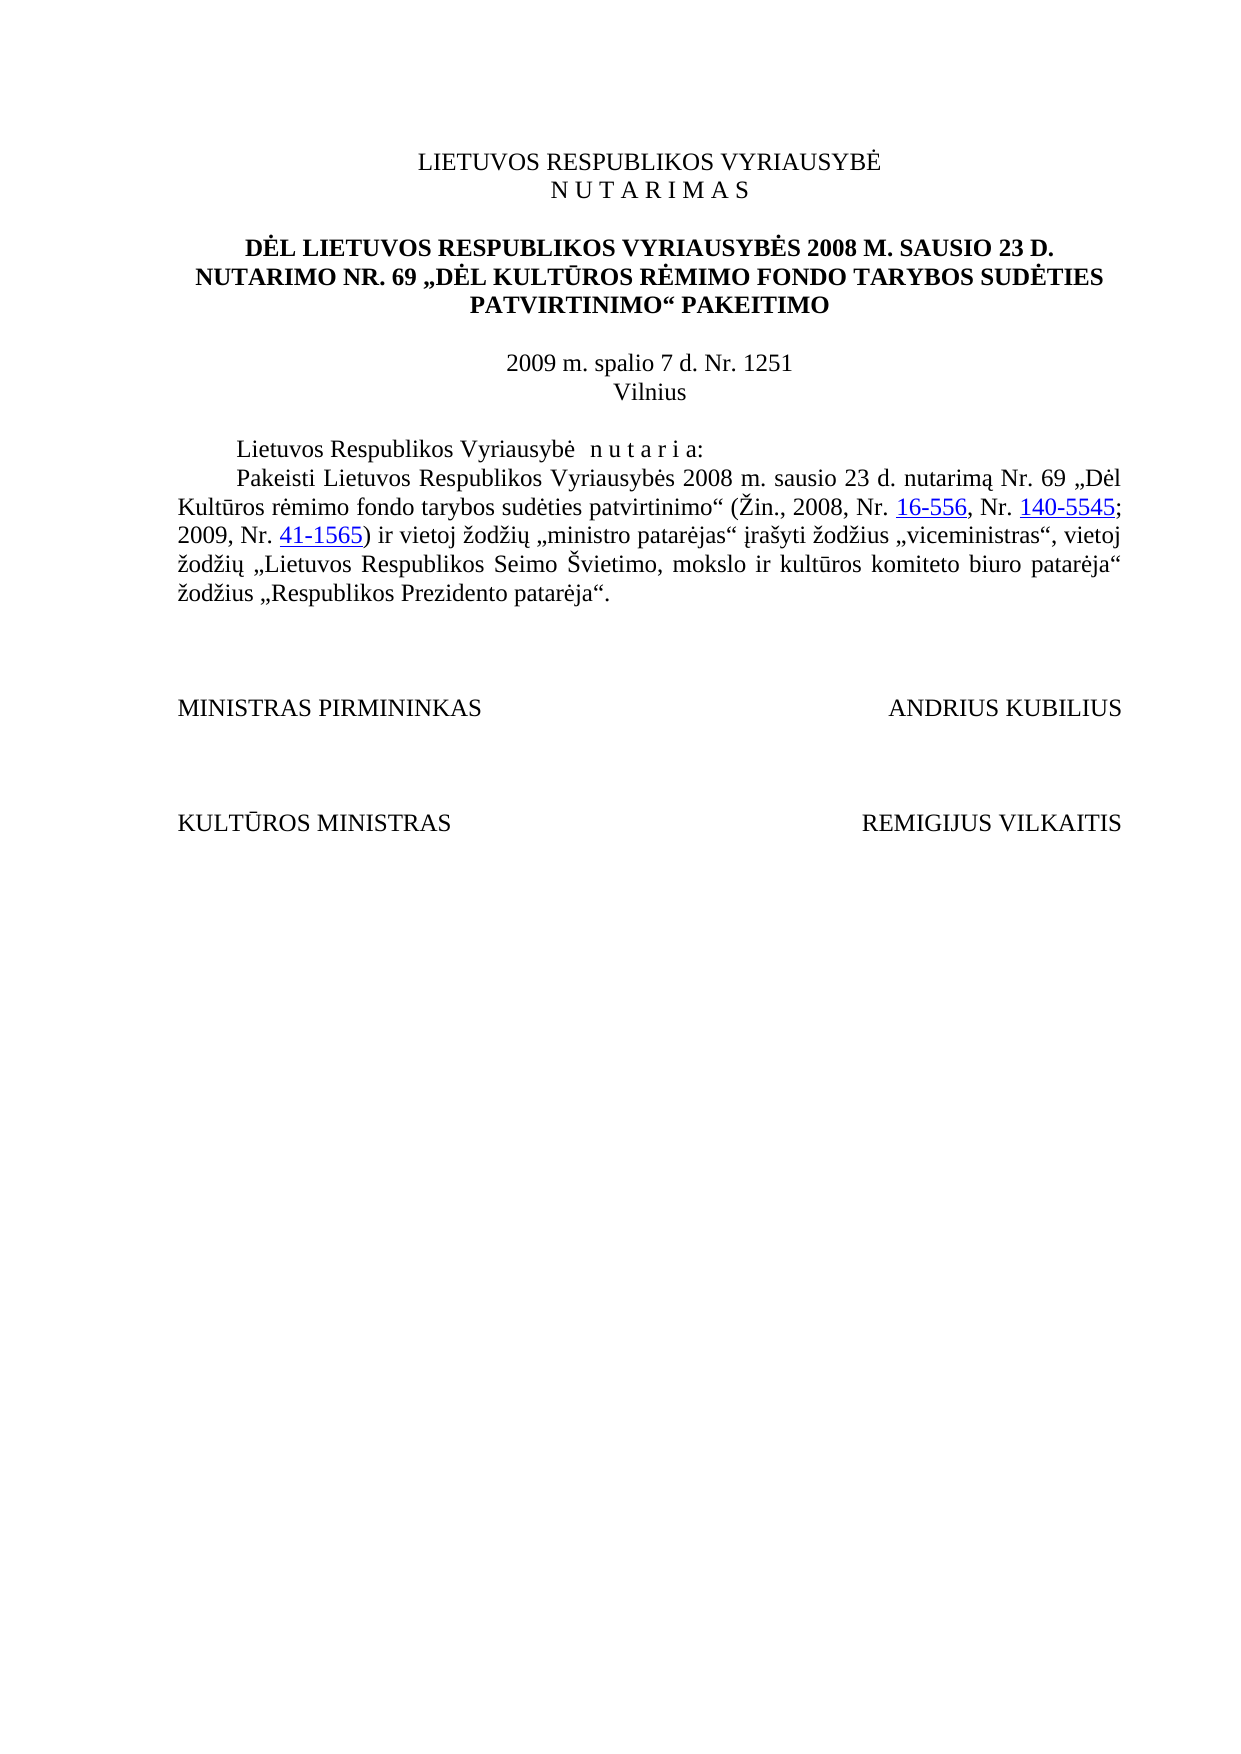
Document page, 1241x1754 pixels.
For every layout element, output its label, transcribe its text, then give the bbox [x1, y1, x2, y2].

text KULTŪROS MINISTRAS REMIGIJUS VILKAITIS [177, 808, 1122, 837]
text Lietuvos Respublikos Vyriausybė nutaria: [177, 434, 1122, 463]
text 2009 m. spalio 7 d. Nr. 1251 [177, 348, 1122, 377]
text NUTARIMAS [177, 176, 1122, 204]
text Lietuvos Respublikos Vyriausybė [177, 147, 1122, 176]
text DĖL LIETUVOS RESPUBLIKOS VYRIAUSYBĖS 2008 M. SAUSIO 23 D. NUTARIMO NR. 69 „DĖL KULTŪROS rėmimo fondo TARYBOS SUDĖTIES patvirtinimo“ PAKEITIMO [177, 233, 1122, 319]
text Vilnius [177, 377, 1122, 406]
text MINISTRAS PIRMININKAS ANDRIUS KUBILIUS [177, 693, 1122, 722]
text Pakeisti Lietuvos Respublikos Vyriausybės 2008 m. sausio 23 d. nutarimą Nr. 69 „Dėl Kultūros rėmimo fondo tarybos sudėties patvirtinimo“ (Žin., 2008, Nr. 16-556, Nr. 140-5545; 2009, Nr. 41-1565) ir vietoj žodžių „ministro patarėjas“ įrašyti žodžius „viceministras“, vietoj žodžių „Lietuvos Respublikos Seimo Švietimo, mokslo ir kultūros komiteto biuro patarėja“ žodžius „Respublikos Prezidento patarėja“. [177, 463, 1122, 607]
